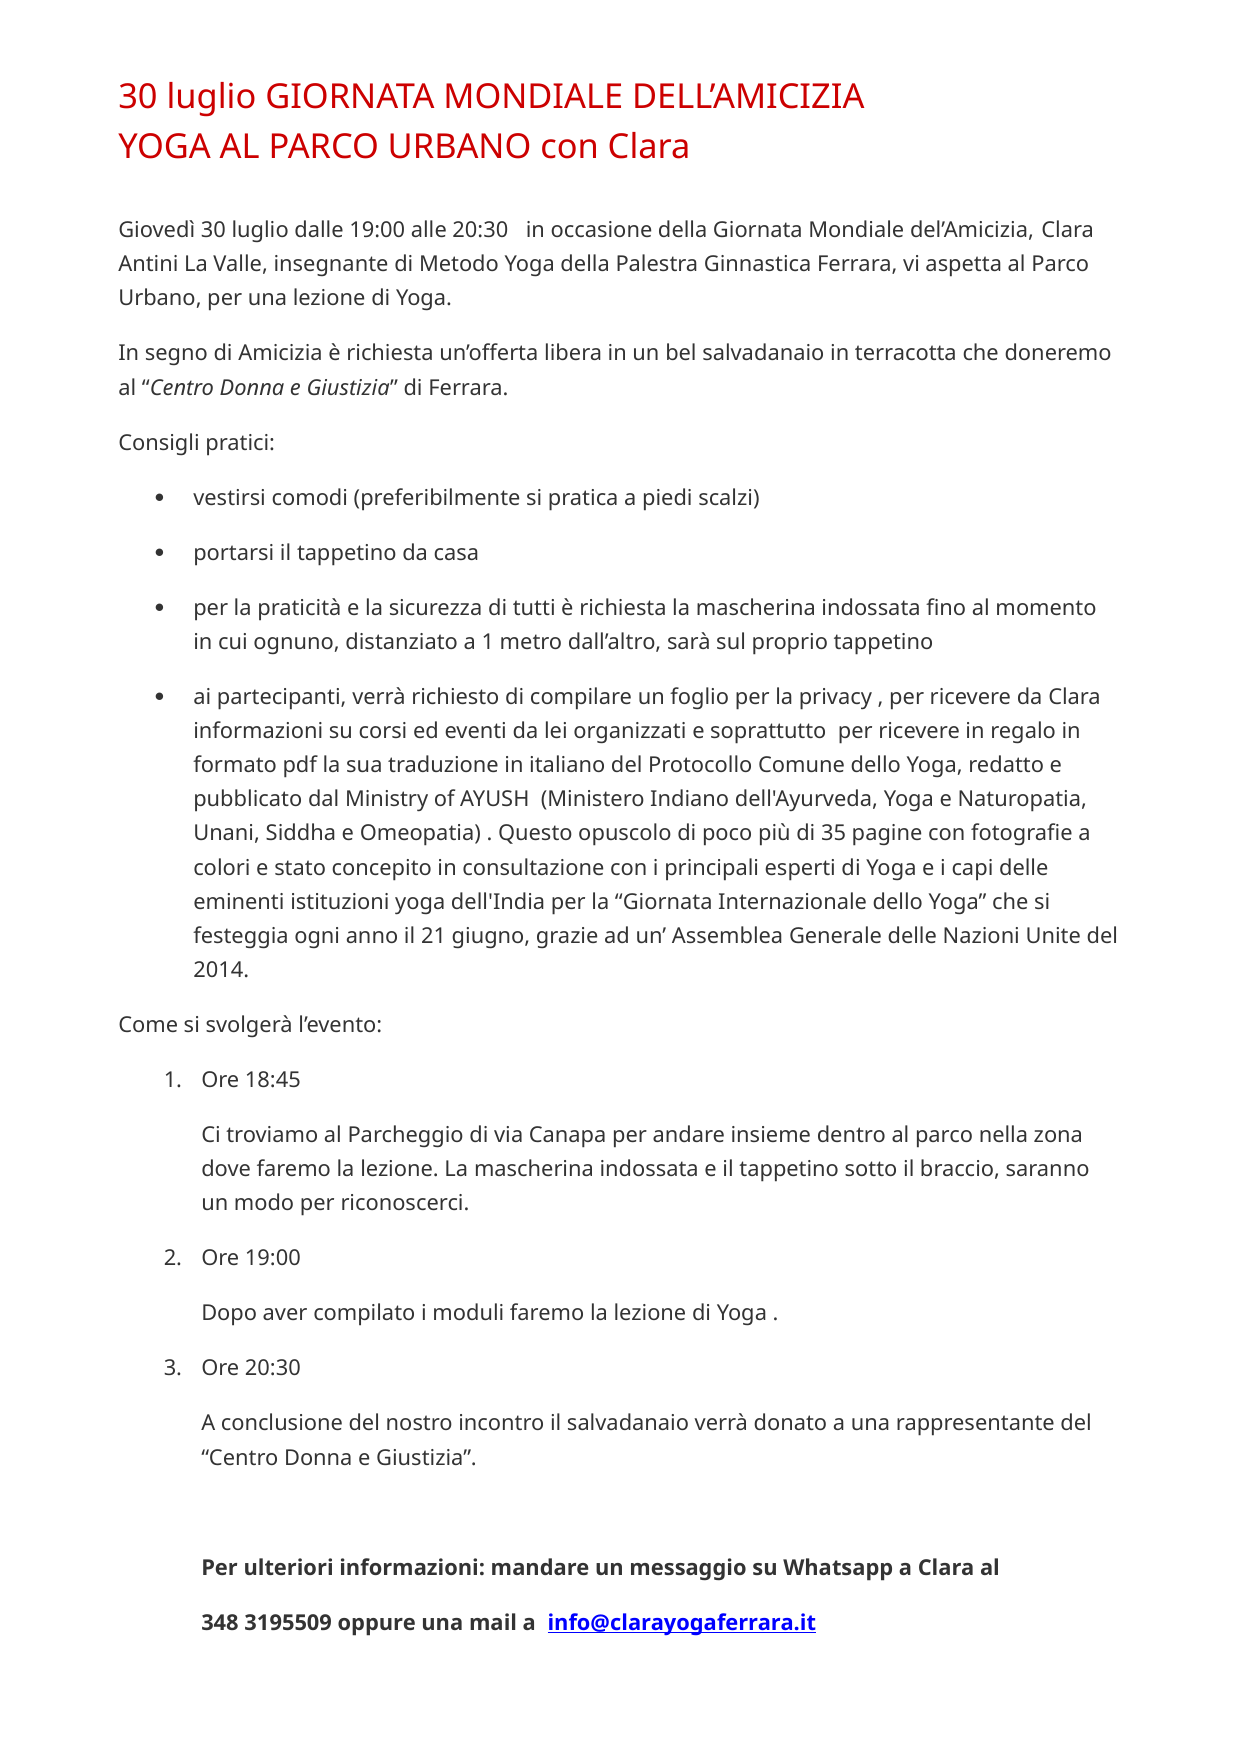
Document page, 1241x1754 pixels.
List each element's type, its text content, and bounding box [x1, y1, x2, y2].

text Come si svolgerà l’evento: [118, 1009, 1122, 1039]
subtitle 30 luglio GIORNATA MONDIALE DELL’AMICIZIA [118, 72, 1122, 119]
list Dopo aver compilato i moduli faremo la lezione di Yoga . [201, 1297, 1122, 1327]
list A conclusione del nostro incontro il salvadanaio verrà donato a una rappresentante del “Centro Donna e Giustizia”. [201, 1407, 1122, 1471]
text Consigli pratici: [118, 427, 1122, 456]
text Giovedì 30 luglio dalle 19:00 alle 20:30 in occasione della Giornata Mondiale del’Amicizia, Clara Antini La Valle, insegnante di Metodo Yoga della Palestra Ginnastica Ferrara, vi aspetta al Parco Urbano, per una lezione di Yoga. [118, 214, 1122, 312]
list Ore 18:45 [163, 1064, 1122, 1094]
list ai partecipanti, verrà richiesto di compilare un foglio per la privacy , per ricevere da Clara informazioni su corsi ed eventi da lei organizzati e soprattutto per ricevere in regalo in formato pdf la sua traduzione in italiano del Protocollo Comune dello Yoga, redatto e pubblicato dal Ministry of AYUSH (Ministero Indiano dell'Ayurveda, Yoga e Naturopatia, Unani, Siddha e Omeopatia) . Questo opuscolo di poco più di 35 pagine con fotografie a colori e stato concepito in consultazione con i principali esperti di Yoga e i capi delle eminenti istituzioni yoga dell'India per la “Giornata Internazionale dello Yoga” che si festeggia ogni anno il 21 giugno, grazie ad un’ Assemblea Generale delle Nazioni Unite del 2014. [156, 681, 1122, 984]
list Ore 20:30 [163, 1352, 1122, 1382]
list Per ulteriori informazioni: mandare un messaggio su Whatsapp a Clara al [201, 1552, 1122, 1581]
list Ore 19:00 [163, 1242, 1122, 1272]
list per la praticità e la sicurezza di tutti è richiesta la mascherina indossata fino al momento in cui ognuno, distanziato a 1 metro dall’altro, sarà sul proprio tappetino [156, 592, 1122, 656]
list portarsi il tappetino da casa [156, 537, 1122, 566]
list Ci troviamo al Parcheggio di via Canapa per andare insieme dentro al parco nella zona dove faremo la lezione. La mascherina indossata e il tappetino sotto il braccio, saranno un modo per riconoscerci. [201, 1119, 1122, 1217]
subtitle YOGA AL PARCO URBANO con Clara [118, 122, 1122, 168]
list 348 3195509 oppure una mail a info@clarayogaferrara.it [201, 1607, 1122, 1636]
list vestirsi comodi (preferibilmente si pratica a piedi scalzi) [156, 482, 1122, 511]
text In segno di Amicizia è richiesta un’offerta libera in un bel salvadanaio in terracotta che doneremo al “Centro Donna e Giustizia” di Ferrara. [118, 337, 1122, 401]
